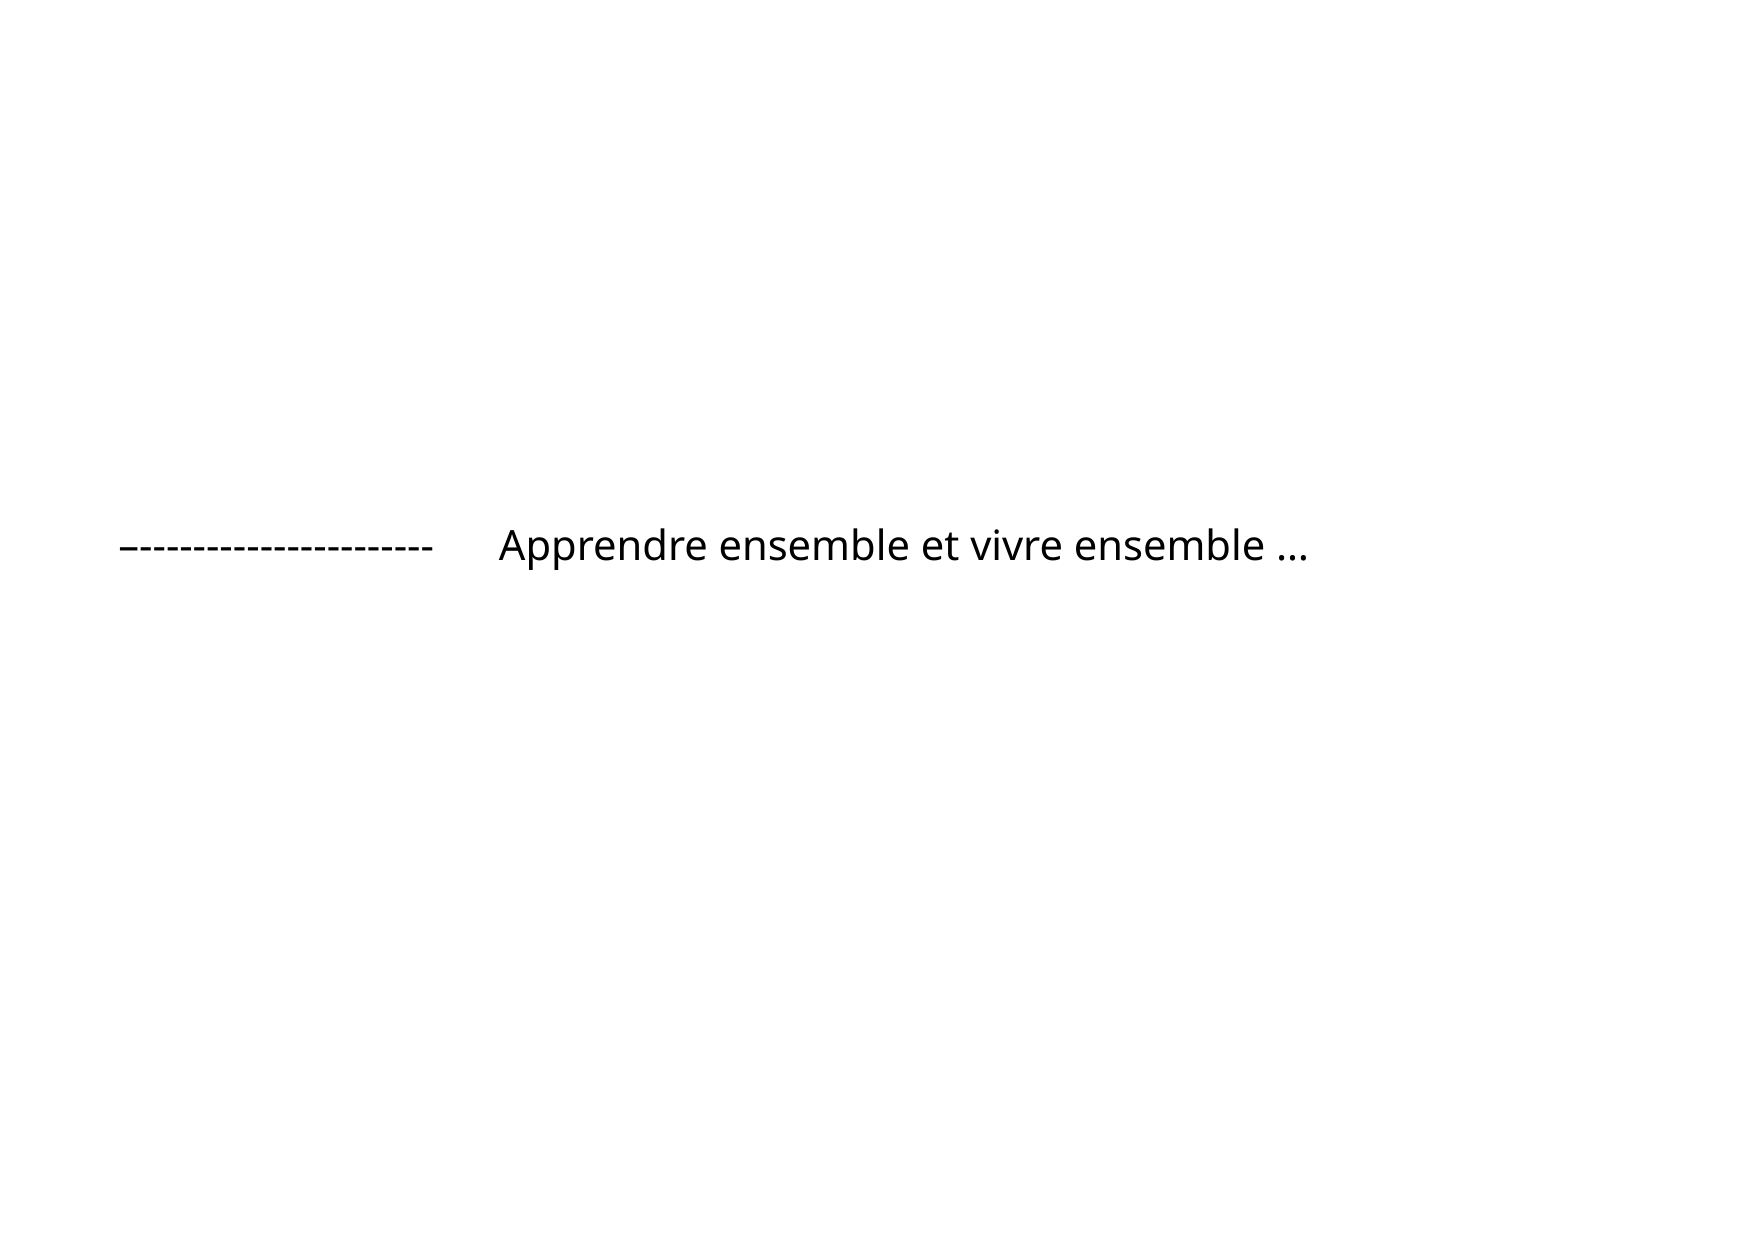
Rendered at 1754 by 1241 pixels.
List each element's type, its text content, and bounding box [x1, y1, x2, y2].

text –---------------------- Apprendre ensemble et vivre ensemble … [118, 516, 1636, 572]
